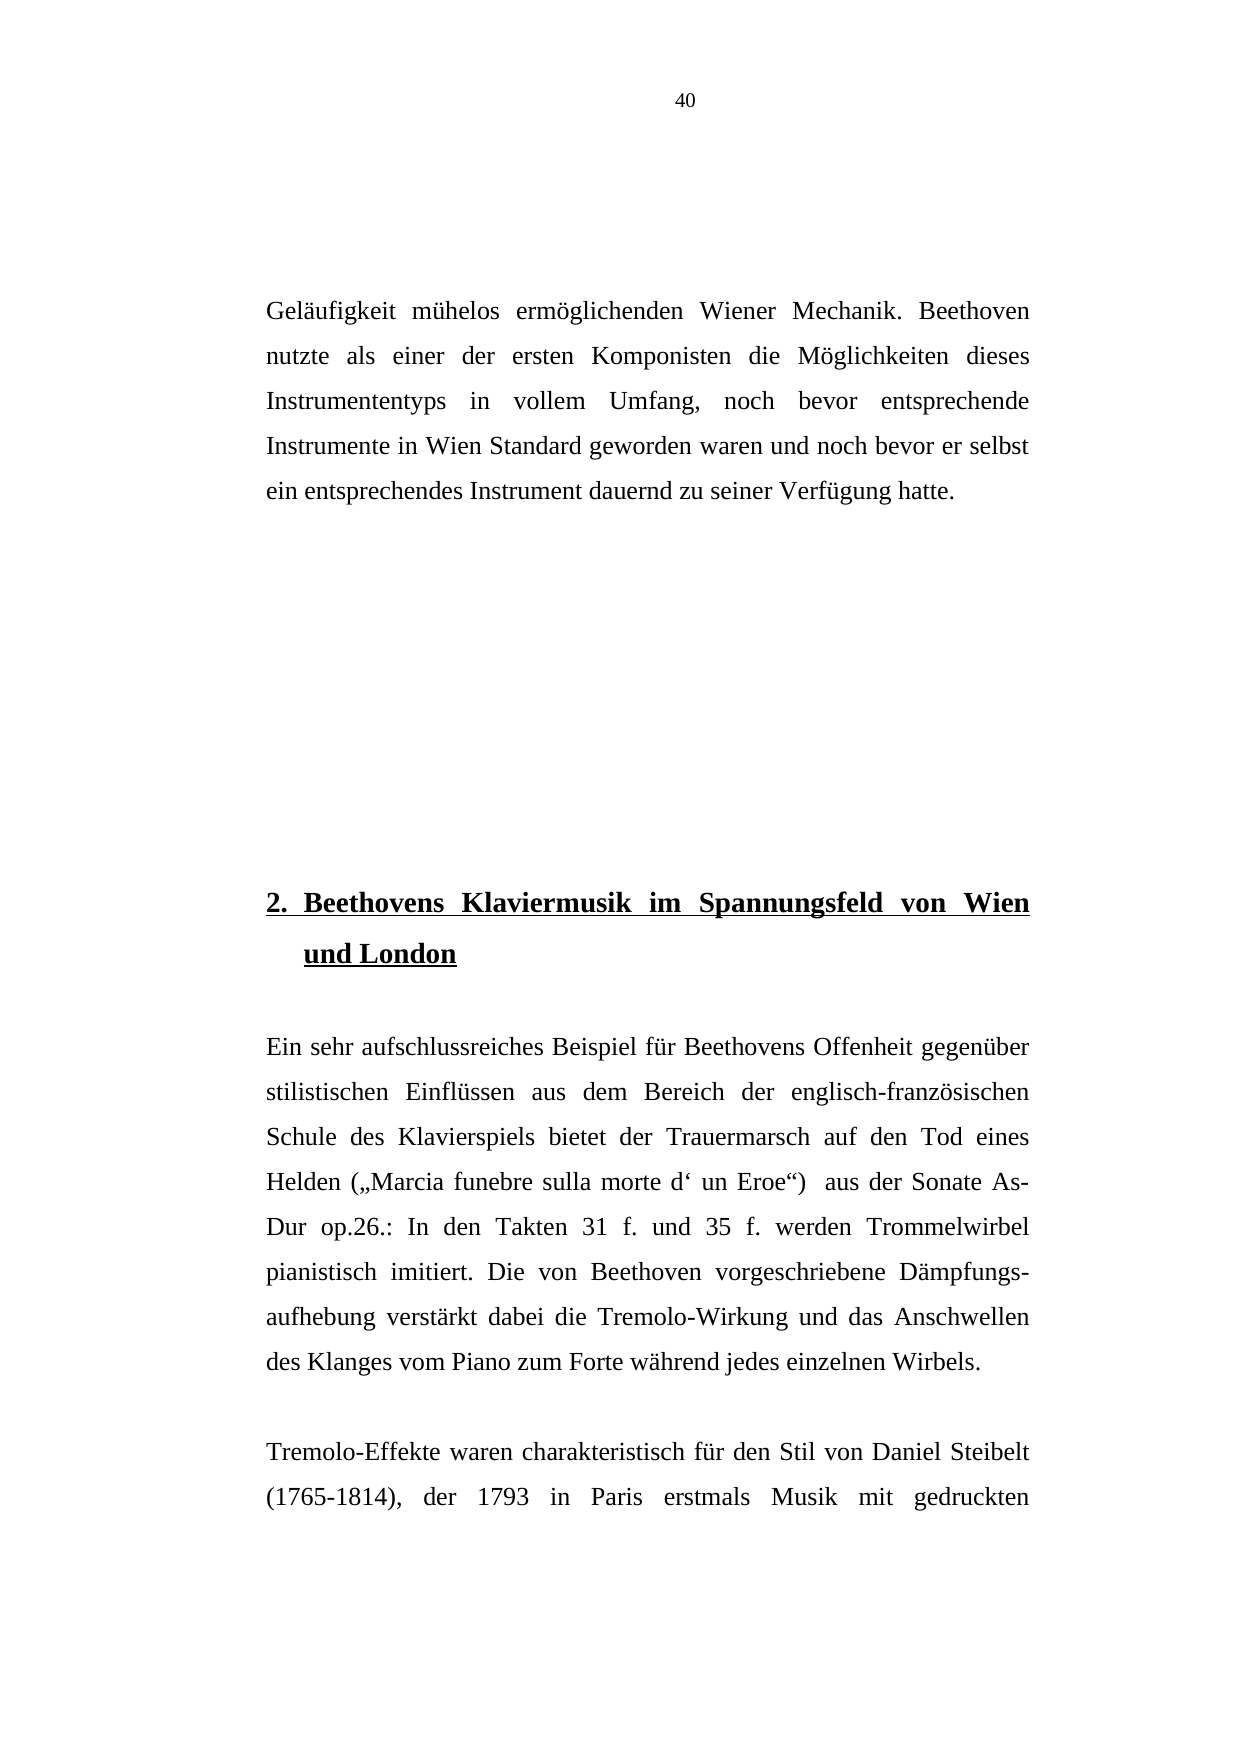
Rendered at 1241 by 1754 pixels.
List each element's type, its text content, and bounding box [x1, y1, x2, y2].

text Ein sehr aufschlussreiches Beispiel für Beethovens Offenheit gegenüber stilistischen Einflüssen aus dem Bereich der englisch-französischen Schule des Klavierspiels bietet der Trauermarsch auf den Tod eines Helden („Marcia funebre sulla morte d‘ un Eroe“) aus der Sonate As-Dur op.26.: In den Takten 31 f. und 35 f. werden Trommelwirbel pianistisch imitiert. Die von Beethoven vorgeschriebene Dämpfungs-aufhebung verstärkt dabei die Tremolo-Wirkung und das Anschwellen des Klanges vom Piano zum Forte während jedes einzelnen Wirbels. [266, 1031, 1031, 1376]
text Tremolo-Effekte waren charakteristisch für den Stil von Daniel Steibelt (1765-1814), der 1793 in Paris erstmals Musik mit gedruckten [266, 1436, 1031, 1511]
text Geläufigkeit mühelos ermöglichenden Wiener Mechanik. Beethoven nutzte als einer der ersten Komponisten die Möglichkeiten dieses Instrumententyps in vollem Umfang, noch bevor entsprechende Instrumente in Wien Standard geworden waren und noch bevor er selbst ein entsprechendes Instrument dauernd zu seiner Verfügung hatte. [266, 295, 1031, 505]
list Beethovens Klaviermusik im Spannungsfeld von Wien und London [266, 886, 1031, 969]
